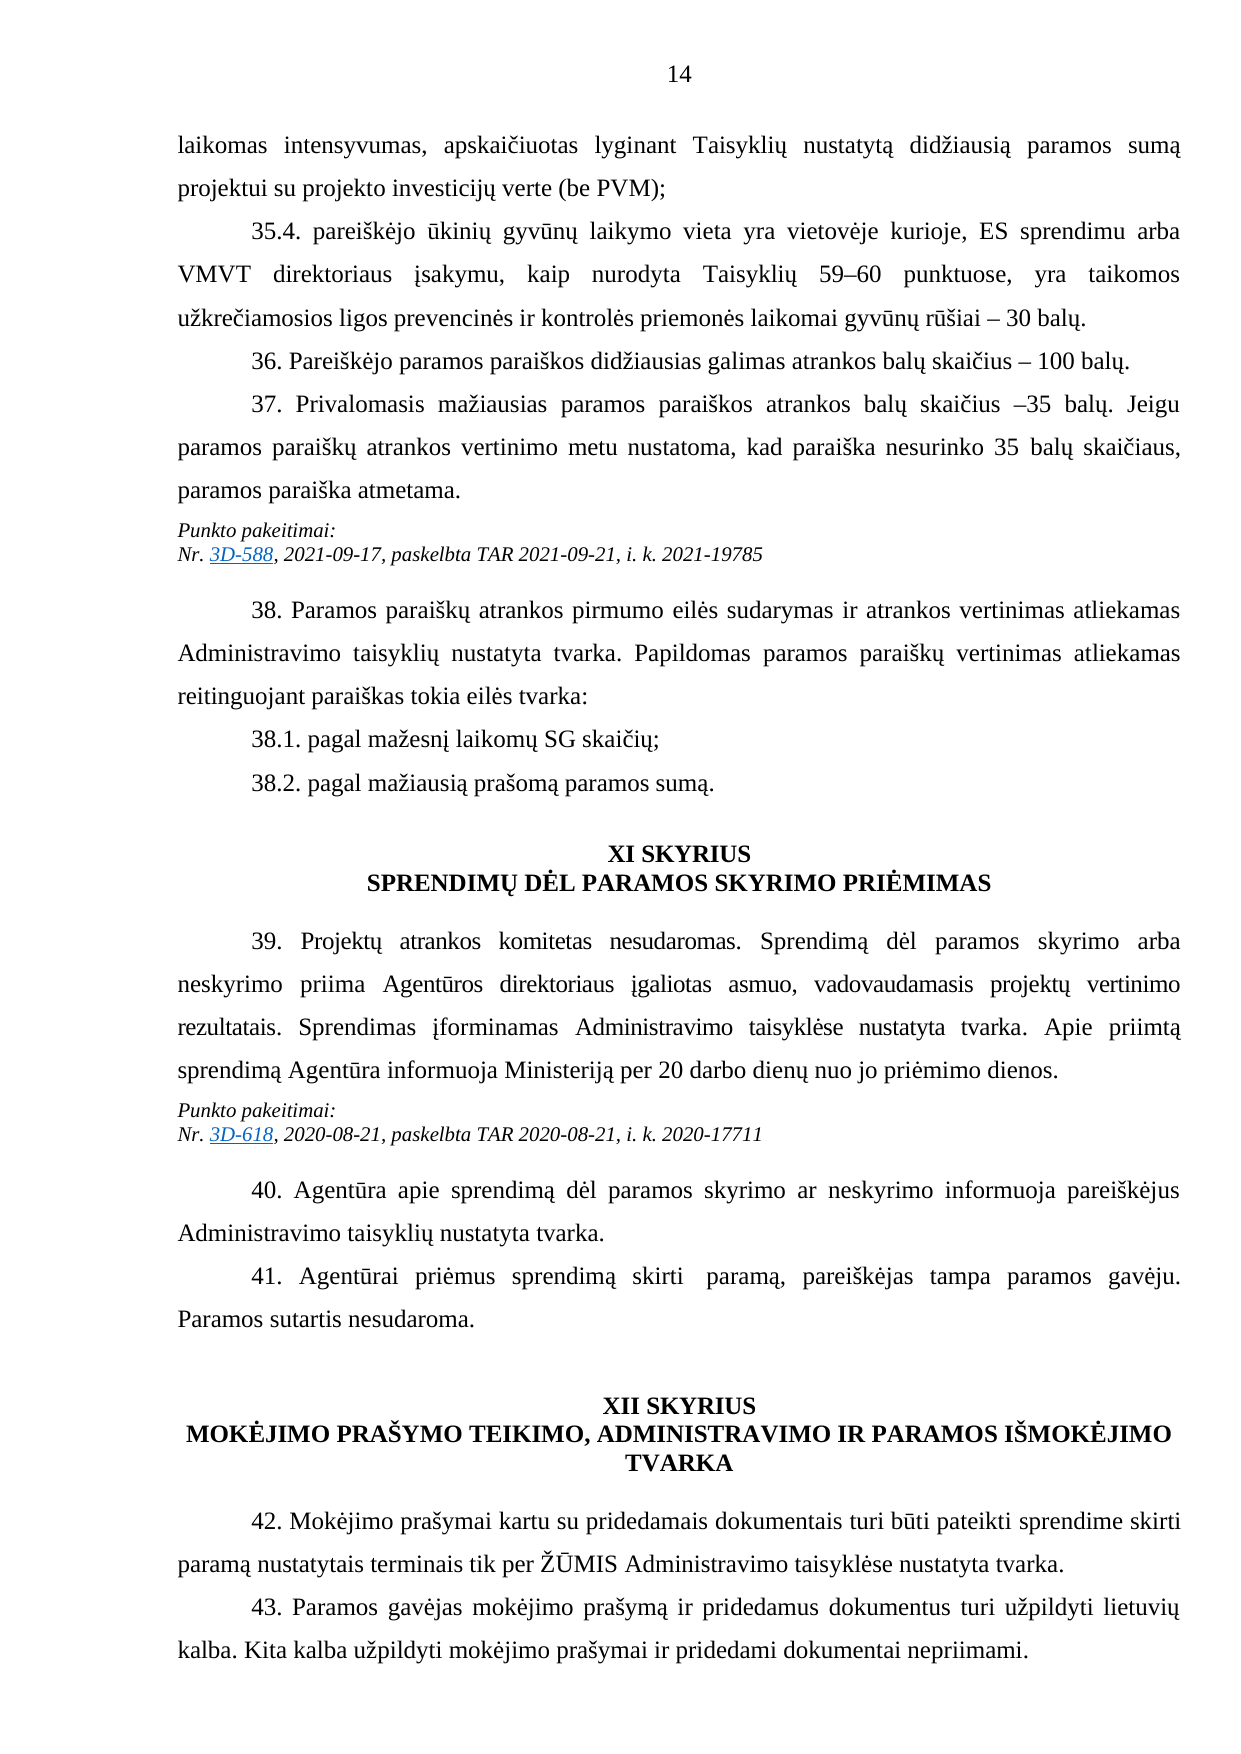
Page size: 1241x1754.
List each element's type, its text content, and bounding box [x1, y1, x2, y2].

text 38.1. pagal mažesnį laikomų SG skaičių; [177, 724, 1181, 753]
text 35.4. pareiškėjo ūkinių gyvūnų laikymo vieta yra vietovėje kurioje, ES sprendimu arba VMVT direktoriaus įsakymu, kaip nurodyta Taisyklių 59–60 punktuose, yra taikomos užkrečiamosios ligos prevencinės ir kontrolės priemonės laikomai gyvūnų rūšiai – 30 balų. [177, 216, 1181, 331]
text Nr. 3D-618, 2020-08-21, paskelbta TAR 2020-08-21, i. k. 2020-17711 [177, 1122, 1181, 1146]
text XI SKYRIUS [177, 839, 1181, 868]
text laikomas intensyvumas, apskaičiuotas lyginant Taisyklių nustatytą didžiausią paramos sumą projektui su projekto investicijų verte (be PVM); [177, 130, 1181, 202]
text 41. Agentūrai priėmus sprendimą skirti paramą, pareiškėjas tampa paramos gavėju. Paramos sutartis nesudaroma. [177, 1261, 1181, 1333]
text Nr. 3D-588, 2021-09-17, paskelbta TAR 2021-09-21, i. k. 2021-19785 [177, 542, 1181, 566]
text Punkto pakeitimai: [177, 1098, 1181, 1122]
text 37. Privalomasis mažiausias paramos paraiškos atrankos balų skaičius –35 balų. Jeigu paramos paraiškų atrankos vertinimo metu nustatoma, kad paraiška nesurinko 35 balų skaičiaus, paramos paraiška atmetama. [177, 389, 1181, 504]
text 38.2. pagal mažiausią prašomą paramos sumą. [177, 768, 1181, 796]
text 40. Agentūra apie sprendimą dėl paramos skyrimo ar neskyrimo informuoja pareiškėjus Administravimo taisyklių nustatyta tvarka. [177, 1175, 1181, 1247]
text 36. Pareiškėjo paramos paraiškos didžiausias galimas atrankos balų skaičius – 100 balų. [177, 346, 1181, 374]
text 42. Mokėjimo prašymai kartu su pridedamais dokumentais turi būti pateikti sprendime skirti paramą nustatytais terminais tik per ŽŪMIS Administravimo taisyklėse nustatyta tvarka. [177, 1506, 1181, 1578]
text Punkto pakeitimai: [177, 518, 1181, 542]
text SPRENDIMŲ DĖL PARAMOS SKYRIMO PRIĖMIMAS [177, 868, 1181, 897]
text XII SKYRIUS [177, 1391, 1181, 1419]
text MOKĖJIMO PRAŠYMO TEIKIMO, ADMINISTRAVIMO IR PARAMOS IŠMOKĖJIMO TVARKA [177, 1419, 1181, 1477]
text 38. Paramos paraiškų atrankos pirmumo eilės sudarymas ir atrankos vertinimas atliekamas Administravimo taisyklių nustatyta tvarka. Papildomas paramos paraiškų vertinimas atliekamas reitinguojant paraiškas tokia eilės tvarka: [177, 595, 1181, 710]
text 43. Paramos gavėjas mokėjimo prašymą ir pridedamus dokumentus turi užpildyti lietuvių kalba. Kita kalba užpildyti mokėjimo prašymai ir pridedami dokumentai nepriimami. [177, 1592, 1181, 1664]
text 39. Projektų atrankos komitetas nesudaromas. Sprendimą dėl paramos skyrimo arba neskyrimo priima Agentūros direktoriaus įgaliotas asmuo, vadovaudamasis projektų vertinimo rezultatais. Sprendimas įforminamas Administravimo taisyklėse nustatyta tvarka. Apie priimtą sprendimą Agentūra informuoja Ministeriją per 20 darbo dienų nuo jo priėmimo dienos. [177, 926, 1181, 1084]
